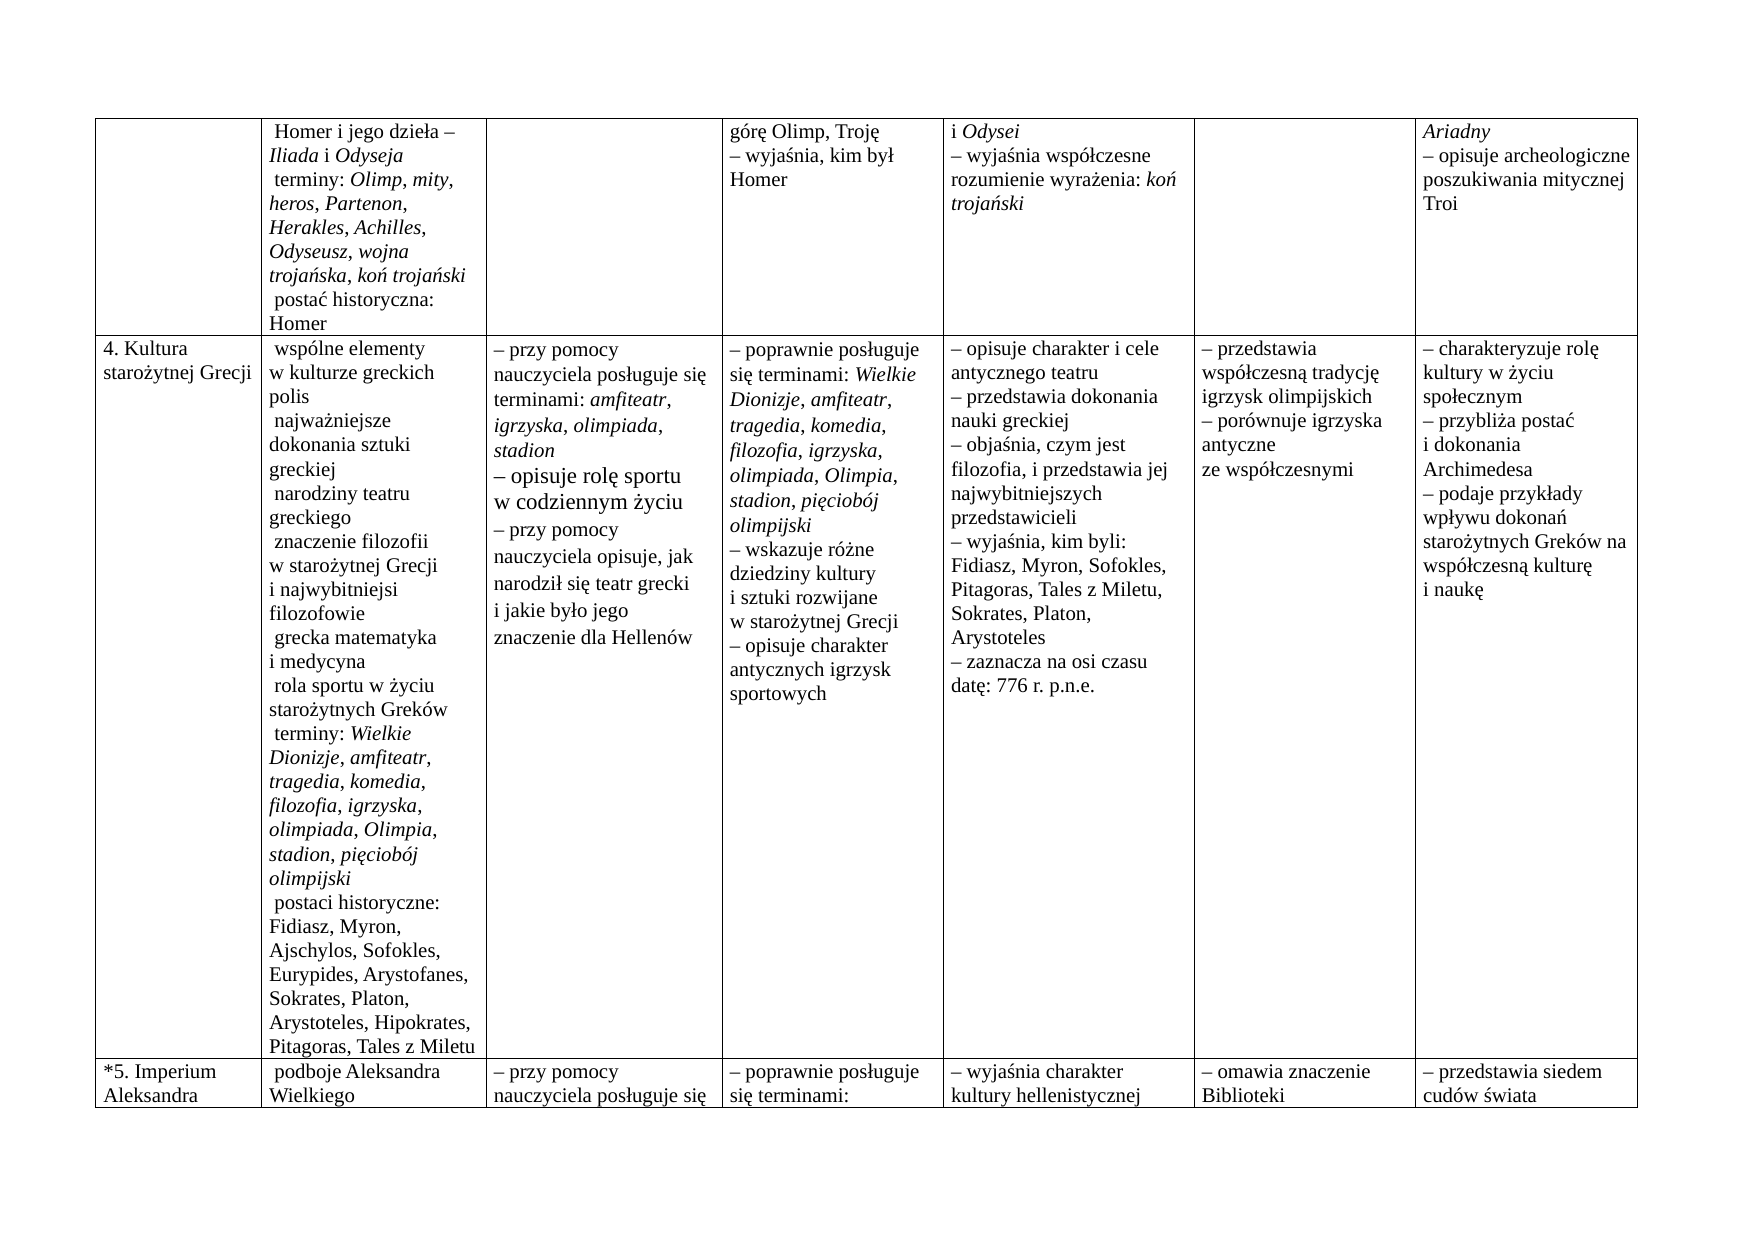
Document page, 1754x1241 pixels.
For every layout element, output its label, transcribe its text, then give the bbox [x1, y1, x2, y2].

table_cell i Odysei – wyjaśnia współczesne rozumienie wyrażenia: koń trojański [944, 119, 1194, 335]
table_cell – przedstawia współczesną tradycję igrzysk olimpijskich – porównuje igrzyska antyczne ze współczesnymi [1195, 336, 1415, 1058]
table_cell Ariadny – opisuje archeologiczne poszukiwania mitycznej Troi [1416, 119, 1637, 335]
table_cell – przy pomocy nauczyciela posługuje się [487, 1059, 722, 1107]
table_cell – poprawnie posługuje się terminami: [723, 1059, 943, 1107]
table_cell [1195, 119, 1415, 335]
table_cell – przedstawia siedem cudów świata [1416, 1059, 1637, 1107]
table_cell wspólne elementy w kulturze greckich polis najważniejsze dokonania sztuki greckiej narodziny teatru greckiego znaczenie filozofii w starożytnej Grecji i najwybitniejsi filozofowie grecka matematyka i medycyna rola sportu w życiu starożytnych Greków terminy: Wielkie Dionizje, amfiteatr, tragedia, komedia, filozofia, igrzyska, olimpiada, Olimpia, stadion, pięciobój olimpijski postaci historyczne: Fidiasz, Myron, Ajschylos, Sofokles, Eurypides, Arystofanes, Sokrates, Platon, Arystoteles, Hipokrates, Pitagoras, Tales z Miletu [262, 336, 486, 1058]
table_cell [487, 119, 722, 335]
table_cell Homer i jego dzieła – Iliada i Odyseja terminy: Olimp, mity, heros, Partenon, Herakles, Achilles, Odyseusz, wojna trojańska, koń trojański postać historyczna: Homer [262, 119, 486, 335]
table_cell – charakteryzuje rolę kultury w życiu społecznym – przybliża postać i dokonania Archimedesa – podaje przykłady wpływu dokonań starożytnych Greków na współczesną kulturę i naukę [1416, 336, 1637, 1058]
table_cell – opisuje charakter i cele antycznego teatru – przedstawia dokonania nauki greckiej – objaśnia, czym jest filozofia, i przedstawia jej najwybitniejszych przedstawicieli – wyjaśnia, kim byli: Fidiasz, Myron, Sofokles, Pitagoras, Tales z Miletu, Sokrates, Platon, Arystoteles – zaznacza na osi czasu datę: 776 r. p.n.e. [944, 336, 1194, 1058]
table_cell – wyjaśnia charakter kultury hellenistycznej [944, 1059, 1194, 1107]
table_cell *5. Imperium Aleksandra [96, 1059, 261, 1107]
table_cell 4. Kultura starożytnej Grecji [96, 336, 261, 1058]
table_cell – przy pomocy nauczyciela posługuje się terminami: amfiteatr, igrzyska, olimpiada, stadion – opisuje rolę sportu w codziennym życiu – przy pomocy nauczyciela opisuje, jak narodził się teatr grecki i jakie było jego znaczenie dla Hellenów [487, 336, 722, 1058]
table_cell – omawia znaczenie Biblioteki [1195, 1059, 1415, 1107]
table_cell górę Olimp, Troję – wyjaśnia, kim był Homer [723, 119, 943, 335]
table_cell [96, 119, 261, 335]
table_cell podboje Aleksandra Wielkiego [262, 1059, 486, 1107]
table_cell – poprawnie posługuje się terminami: Wielkie Dionizje, amfiteatr, tragedia, komedia, filozofia, igrzyska, olimpiada, Olimpia, stadion, pięciobój olimpijski – wskazuje różne dziedziny kultury i sztuki rozwijane w starożytnej Grecji – opisuje charakter antycznych igrzysk sportowych [723, 336, 943, 1058]
